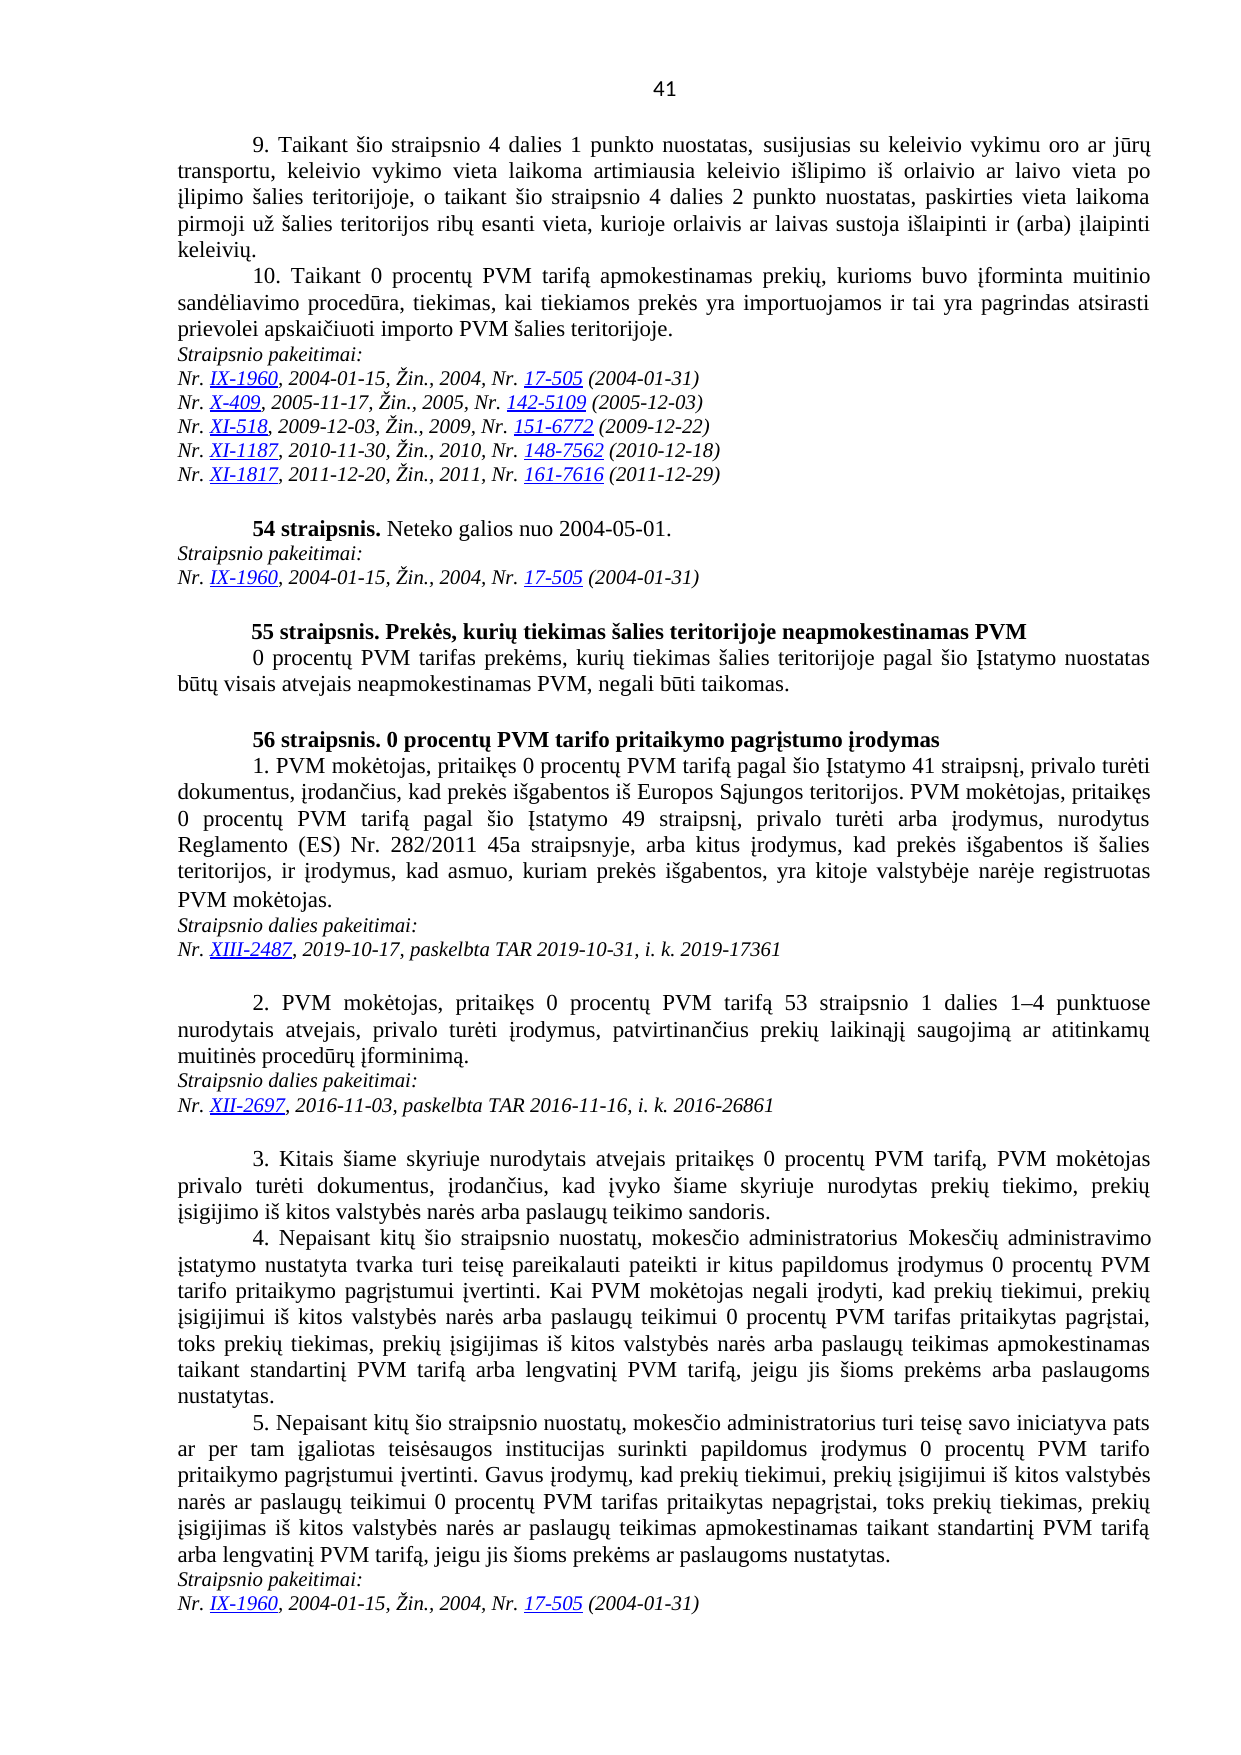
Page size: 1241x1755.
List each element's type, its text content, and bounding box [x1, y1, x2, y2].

text Straipsnio pakeitimai: [177, 1567, 1152, 1591]
text Straipsnio dalies pakeitimai: [177, 1068, 1152, 1092]
text Nr. IX-1960, 2004-01-15, Žin., 2004, Nr. 17-505 (2004-01-31) [177, 565, 1152, 589]
text 9. Taikant šio straipsnio 4 dalies 1 punkto nuostatas, susijusias su keleivio vykimu oro ar jūrų transportu, keleivio vykimo vieta laikoma artimiausia keleivio išlipimo iš orlaivio ar laivo vieta po įlipimo šalies teritorijoje, o taikant šio straipsnio 4 dalies 2 punkto nuostatas, paskirties vieta laikoma pirmoji už šalies teritorijos ribų esanti vieta, kurioje orlaivis ar laivas sustoja išlaipinti ir (arba) įlaipinti keleivių. [177, 131, 1152, 262]
text 3. Kitais šiame skyriuje nurodytais atvejais pritaikęs 0 procentų PVM tarifą, PVM mokėtojas privalo turėti dokumentus, įrodančius, kad įvyko šiame skyriuje nurodytas prekių tiekimo, prekių įsigijimo iš kitos valstybės narės arba paslaugų teikimo sandoris. [177, 1145, 1152, 1224]
text Nr. X-409, 2005-11-17, Žin., 2005, Nr. 142-5109 (2005-12-03) [177, 389, 1152, 414]
text Straipsnio pakeitimai: [177, 341, 1152, 366]
text Nr. XI-1817, 2011-12-20, Žin., 2011, Nr. 161-7616 (2011-12-29) [177, 462, 1152, 486]
text 56 straipsnis. 0 procentų PVM tarifo pritaikymo pagrįstumo įrodymas [177, 726, 1152, 752]
text 54 straipsnis. Neteko galios nuo 2004-05-01. [177, 514, 1152, 541]
text Nr. XIII-2487, 2019-10-17, paskelbta TAR 2019-10-31, i. k. 2019-17361 [177, 937, 1152, 961]
text Straipsnio pakeitimai: [177, 541, 1152, 565]
text Straipsnio dalies pakeitimai: [177, 912, 1152, 937]
text Nr. XI-1187, 2010-11-30, Žin., 2010, Nr. 148-7562 (2010-12-18) [177, 438, 1152, 462]
text 0 procentų PVM tarifas prekėms, kurių tiekimas šalies teritorijoje pagal šio Įstatymo nuostatas būtų visais atvejais neapmokestinamas PVM, negali būti taikomas. [177, 644, 1152, 697]
text 55 straipsnis. Prekės, kurių tiekimas šalies teritorijoje neapmokestinamas PVM [177, 618, 1152, 644]
text 1. PVM mokėtojas, pritaikęs 0 procentų PVM tarifą pagal šio Įstatymo 41 straipsnį, privalo turėti dokumentus, įrodančius, kad prekės išgabentos iš Europos Sąjungos teritorijos. PVM mokėtojas, pritaikęs 0 procentų PVM tarifą pagal šio Įstatymo 49 straipsnį, privalo turėti arba įrodymus, nurodytus Reglamento (ES) Nr. 282/2011 45a straipsnyje, arba kitus įrodymus, kad prekės išgabentos iš šalies teritorijos, ir įrodymus, kad asmuo, kuriam prekės išgabentos, yra kitoje valstybėje narėje registruotas PVM mokėtojas. [177, 752, 1152, 912]
text 10. Taikant 0 procentų PVM tarifą apmokestinamas prekių, kurioms buvo įforminta muitinio sandėliavimo procedūra, tiekimas, kai tiekiamos prekės yra importuojamos ir tai yra pagrindas atsirasti prievolei apskaičiuoti importo PVM šalies teritorijoje. [177, 262, 1152, 341]
text 2. PVM mokėtojas, pritaikęs 0 procentų PVM tarifą 53 straipsnio 1 dalies 1–4 punktuose nurodytais atvejais, privalo turėti įrodymus, patvirtinančius prekių laikinąjį saugojimą ar atitinkamų muitinės procedūrų įforminimą. [177, 989, 1152, 1068]
text Nr. XI-518, 2009-12-03, Žin., 2009, Nr. 151-6772 (2009-12-22) [177, 414, 1152, 438]
text Nr. IX-1960, 2004-01-15, Žin., 2004, Nr. 17-505 (2004-01-31) [177, 366, 1152, 389]
text 4. Nepaisant kitų šio straipsnio nuostatų, mokesčio administratorius Mokesčių administravimo įstatymo nustatyta tvarka turi teisę pareikalauti pateikti ir kitus papildomus įrodymus 0 procentų PVM tarifo pritaikymo pagrįstumui įvertinti. Kai PVM mokėtojas negali įrodyti, kad prekių tiekimui, prekių įsigijimui iš kitos valstybės narės arba paslaugų teikimui 0 procentų PVM tarifas pritaikytas pagrįstai, toks prekių tiekimas, prekių įsigijimas iš kitos valstybės narės arba paslaugų teikimas apmokestinamas taikant standartinį PVM tarifą arba lengvatinį PVM tarifą, jeigu jis šioms prekėms arba paslaugoms nustatytas. [177, 1224, 1152, 1409]
text 5. Nepaisant kitų šio straipsnio nuostatų, mokesčio administratorius turi teisę savo iniciatyva pats ar per tam įgaliotas teisėsaugos institucijas surinkti papildomus įrodymus 0 procentų PVM tarifo pritaikymo pagrįstumui įvertinti. Gavus įrodymų, kad prekių tiekimui, prekių įsigijimui iš kitos valstybės narės ar paslaugų teikimui 0 procentų PVM tarifas pritaikytas nepagrįstai, toks prekių tiekimas, prekių įsigijimas iš kitos valstybės narės ar paslaugų teikimas apmokestinamas taikant standartinį PVM tarifą arba lengvatinį PVM tarifą, jeigu jis šioms prekėms ar paslaugoms nustatytas. [177, 1409, 1152, 1567]
text Nr. IX-1960, 2004-01-15, Žin., 2004, Nr. 17-505 (2004-01-31) [177, 1591, 1152, 1615]
text Nr. XII-2697, 2016-11-03, paskelbta TAR 2016-11-16, i. k. 2016-26861 [177, 1092, 1152, 1117]
